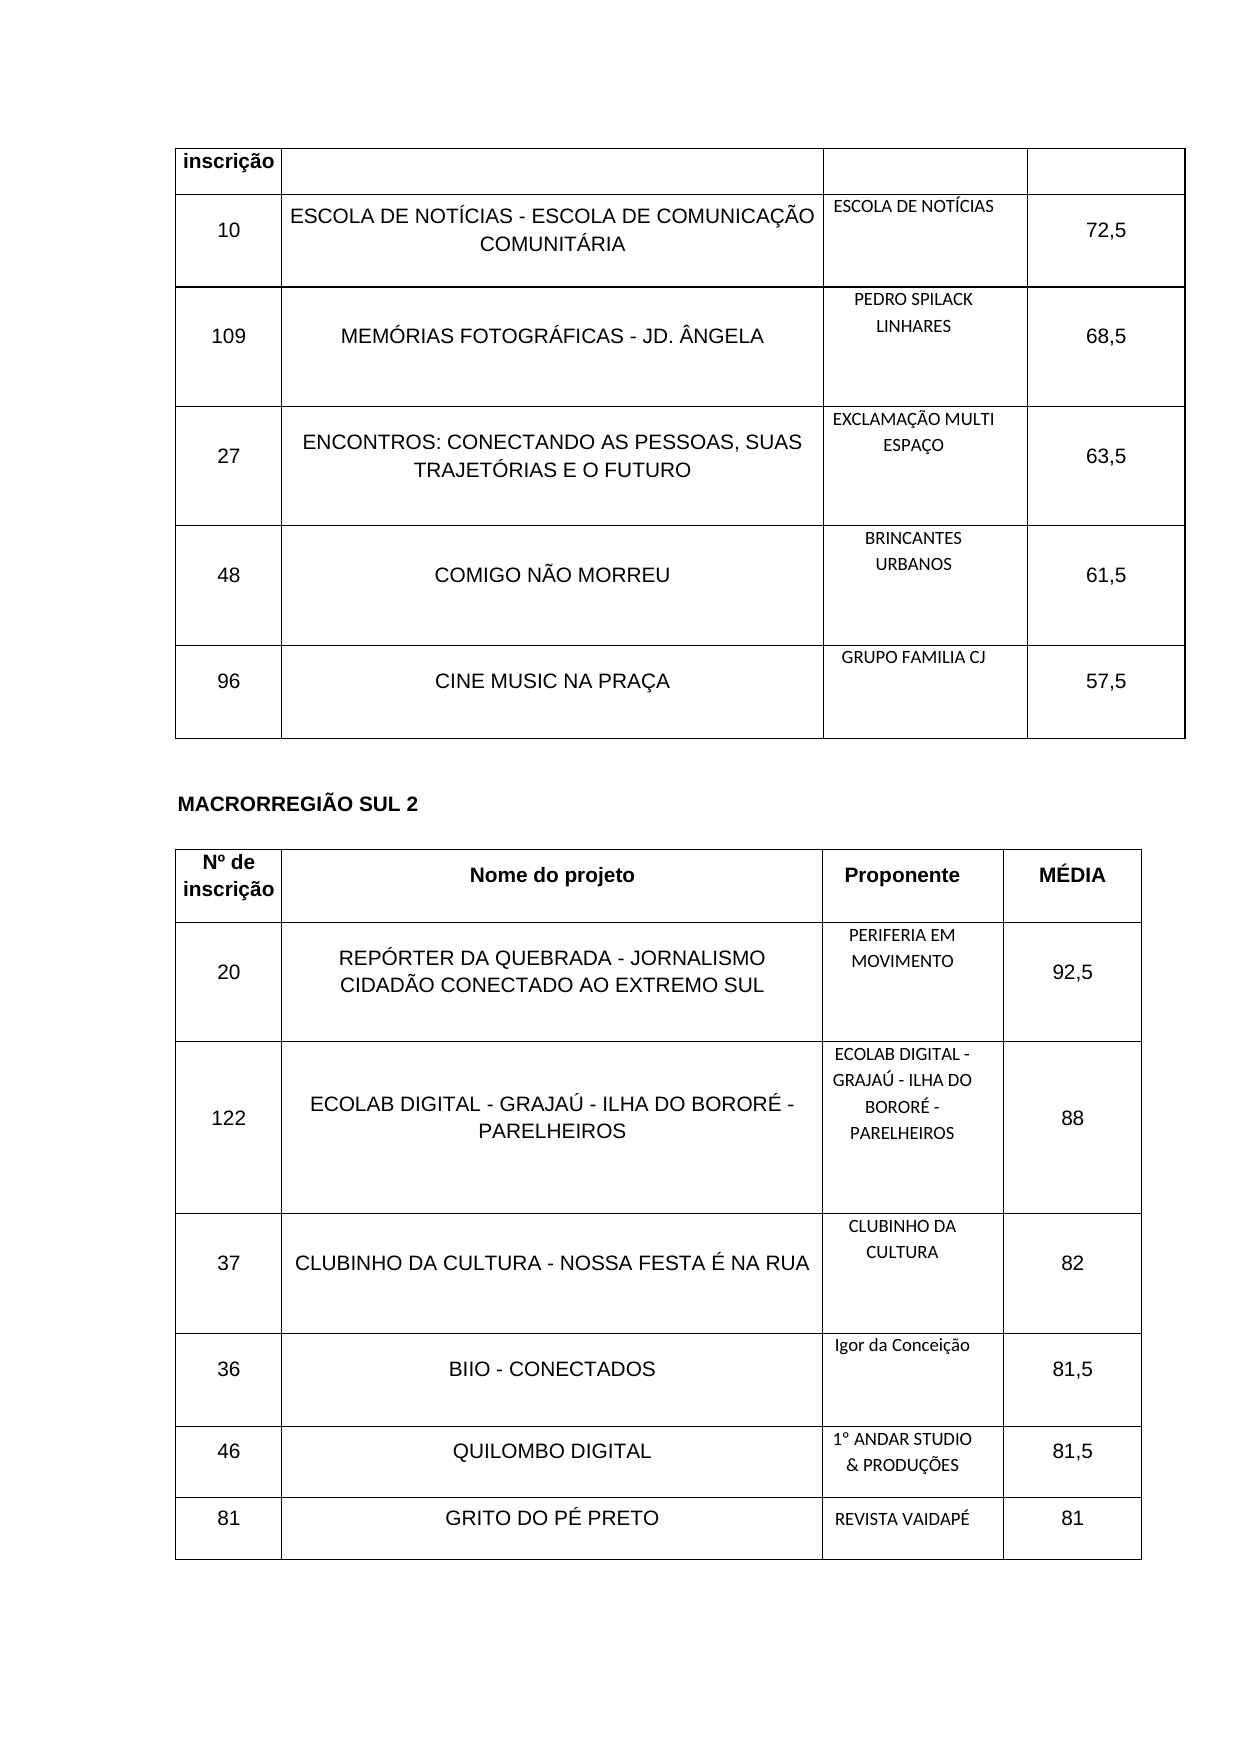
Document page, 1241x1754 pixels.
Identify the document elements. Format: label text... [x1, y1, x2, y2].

table_cell 122 [176, 1042, 281, 1213]
table_header Nº de inscrição [176, 850, 281, 922]
table_cell [982, 1427, 1003, 1497]
text MACRORREGIÃO SUL 2 [177, 792, 1113, 816]
table_cell 68,5 [1028, 288, 1184, 406]
table_cell CLUBINHO DA CULTURA [823, 1214, 982, 1333]
table_cell 36 [176, 1334, 281, 1426]
table_cell 1º ANDAR STUDIO & PRODUÇÕES [823, 1427, 982, 1497]
table_cell 20 [176, 923, 281, 1041]
table_header [1004, 149, 1027, 193]
table_cell ECOLAB DIGITAL - GRAJAÚ - ILHA DO BORORÉ - PARELHEIROS [823, 1042, 982, 1213]
table_cell [982, 1042, 1003, 1213]
table_cell 46 [176, 1427, 281, 1497]
table_cell 81 [1004, 1498, 1141, 1559]
table_cell [982, 1498, 1003, 1559]
table_header MÉDIA [1004, 850, 1141, 922]
table_cell CLUBINHO DA CULTURA - NOSSA FESTA É NA RUA [282, 1214, 822, 1333]
table_cell 109 [176, 288, 281, 406]
table_header [824, 149, 1004, 193]
table_cell [982, 1334, 1003, 1426]
table_cell PERIFERIA EM MOVIMENTO [823, 923, 982, 1041]
table_cell ECOLAB DIGITAL - GRAJAÚ - ILHA DO BORORÉ - PARELHEIROS [282, 1042, 822, 1213]
table_cell GRITO DO PÉ PRETO [282, 1498, 822, 1559]
table_cell [1004, 646, 1027, 738]
table_cell 48 [176, 526, 281, 644]
table_cell 82 [1004, 1214, 1141, 1333]
table_cell [1004, 407, 1027, 525]
table_cell REVISTA VAIDAPÉ [823, 1498, 982, 1559]
table_header [282, 149, 823, 193]
table_cell 37 [176, 1214, 281, 1333]
table_cell [982, 1214, 1003, 1333]
table_cell 72,5 [1028, 195, 1184, 286]
table_cell 63,5 [1028, 407, 1184, 525]
table_cell [1004, 526, 1027, 644]
table_cell 10 [176, 195, 281, 286]
table_cell 61,5 [1028, 526, 1184, 644]
table_cell EXCLAMAÇÃO MULTI ESPAÇO [824, 407, 1004, 525]
table_cell BIIO - CONECTADOS [282, 1334, 822, 1426]
table_cell Igor da Conceição [823, 1334, 982, 1426]
table_cell [1004, 288, 1027, 406]
table_cell MEMÓRIAS FOTOGRÁFICAS - JD. ÂNGELA [282, 288, 823, 406]
table_cell ESCOLA DE NOTÍCIAS - ESCOLA DE COMUNICAÇÃO COMUNITÁRIA [282, 195, 823, 286]
table_header Proponente [823, 850, 982, 922]
table_cell GRUPO FAMILIA CJ [824, 646, 1004, 738]
table_cell PEDRO SPILACK LINHARES [824, 288, 1004, 406]
table_cell CINE MUSIC NA PRAÇA [282, 646, 823, 738]
table_cell COMIGO NÃO MORREU [282, 526, 823, 644]
table_header inscrição [176, 149, 281, 193]
table_cell ESCOLA DE NOTÍCIAS [824, 195, 1004, 286]
table_header [982, 850, 1003, 922]
table_cell BRINCANTES URBANOS [824, 526, 1004, 644]
table_cell 81 [176, 1498, 281, 1559]
table_header [1028, 149, 1184, 193]
table_cell 88 [1004, 1042, 1141, 1213]
table_cell QUILOMBO DIGITAL [282, 1427, 822, 1497]
table_header Nome do projeto [282, 850, 822, 922]
table_cell REPÓRTER DA QUEBRADA - JORNALISMO CIDADÃO CONECTADO AO EXTREMO SUL [282, 923, 822, 1041]
table_cell ENCONTROS: CONECTANDO AS PESSOAS, SUAS TRAJETÓRIAS E O FUTURO [282, 407, 823, 525]
table_cell 81,5 [1004, 1334, 1141, 1426]
table_cell 92,5 [1004, 923, 1141, 1041]
table_cell 81,5 [1004, 1427, 1141, 1497]
table_cell 57,5 [1028, 646, 1184, 738]
table_cell [1004, 195, 1027, 286]
table_cell 27 [176, 407, 281, 525]
table_cell 96 [176, 646, 281, 738]
table_cell [982, 923, 1003, 1041]
